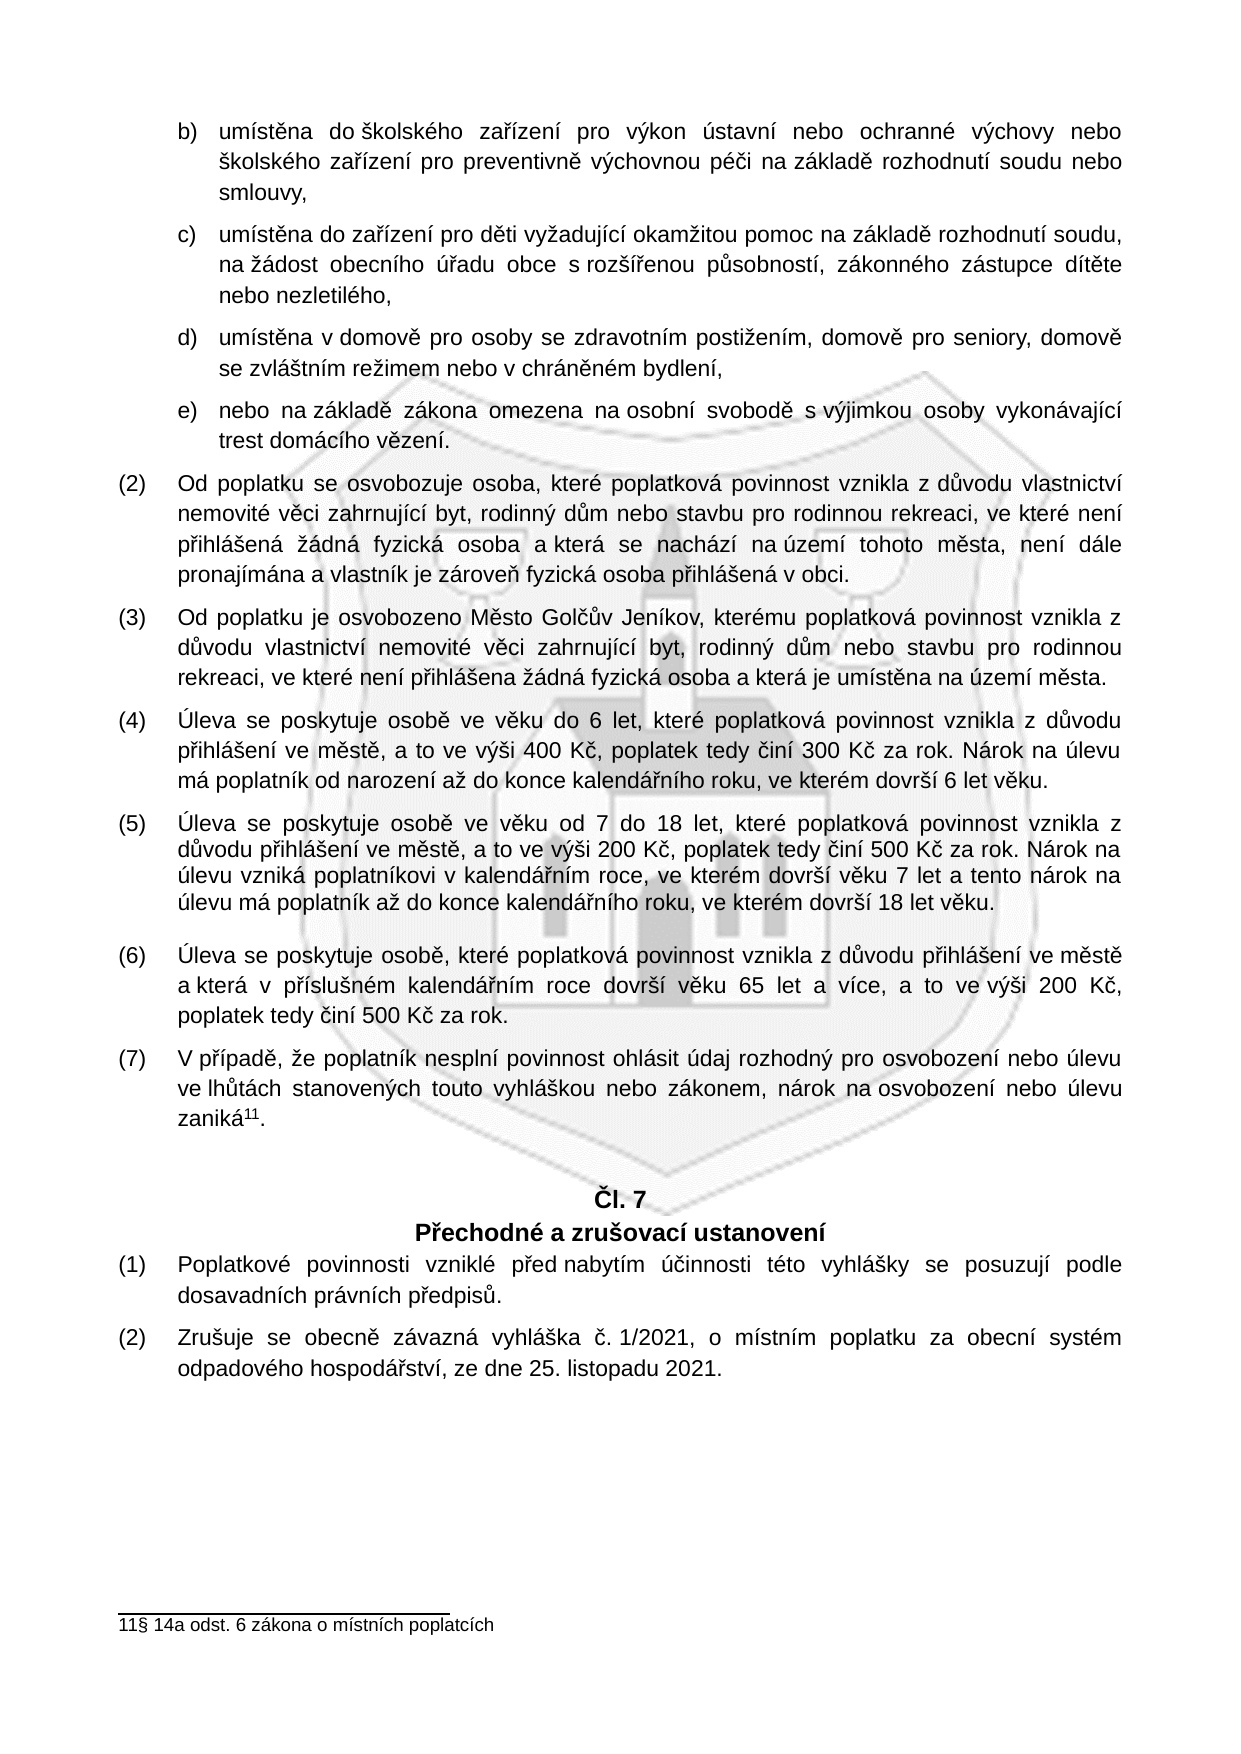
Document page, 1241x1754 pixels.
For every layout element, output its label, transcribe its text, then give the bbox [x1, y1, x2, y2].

list § 14a odst. 6 zákona o místních poplatcích [118, 1614, 1122, 1635]
list V případě, že poplatník nesplní povinnost ohlásit údaj rozhodný pro osvobození nebo úlevu ve lhůtách stanovených touto vyhláškou nebo zákonem, nárok na osvobození nebo úlevu zaniká. [118, 1045, 281, 1131]
list Od poplatku je osvobozeno Město Golčův Jeníkov, kterému poplatková povinnost vznikla z důvodu vlastnictví nemovité věci zahrnující byt, rodinný dům nebo stavbu pro rodinnou rekreaci, ve které není přihlášena žádná fyzická osoba a která je umístěna na území města. [118, 603, 281, 690]
list Od poplatku se osvobozuje osoba, které poplatková povinnost vznikla z důvodu vlastnictví nemovité věci zahrnující byt, rodinný dům nebo stavbu pro rodinnou rekreaci, ve které není přihlášená žádná fyzická osoba a která se nachází na území tohoto města, není dále pronajímána a vlastník je zároveň fyzická osoba přihlášená v obci. [118, 470, 281, 587]
list V případě, že poplatník nesplní povinnost ohlásit údaj rozhodný pro osvobození nebo úlevu ve lhůtách stanovených touto vyhláškou nebo zákonem, nárok na osvobození nebo úlevu zaniká. [1057, 1045, 1122, 1131]
list umístěna do zařízení pro děti vyžadující okamžitou pomoc na základě rozhodnutí soudu, na žádost obecního úřadu obce s rozšířenou působností, zákonného zástupce dítěte nebo nezletilého, [177, 221, 1122, 308]
list nebo na základě zákona omezena na osobní svobodě s výjimkou osoby vykonávající trest domácího vězení. [1057, 397, 1122, 454]
list umístěna v domově pro osoby se zdravotním postižením, domově pro seniory, domově se zvláštním režimem nebo v chráněném bydlení, [177, 324, 1122, 381]
list umístěna do školského zařízení pro výkon ústavní nebo ochranné výchovy nebo školského zařízení pro preventivně výchovnou péči na základě rozhodnutí soudu nebo smlouvy, [177, 118, 1122, 205]
list Úleva se poskytuje osobě, které poplatková povinnost vznikla z důvodu přihlášení ve městě a která v příslušném kalendářním roce dovrší věku 65 let a více, a to ve výši 200 Kč, poplatek tedy činí 500 Kč za rok. [118, 942, 281, 1028]
list Zrušuje se obecně závazná vyhláška č. 1/2021, o místním poplatku za obecní systém odpadového hospodářství, ze dne 25. listopadu 2021. [118, 1324, 1122, 1381]
list Od poplatku je osvobozeno Město Golčův Jeníkov, kterému poplatková povinnost vznikla z důvodu vlastnictví nemovité věci zahrnující byt, rodinný dům nebo stavbu pro rodinnou rekreaci, ve které není přihlášena žádná fyzická osoba a která je umístěna na území města. [1057, 603, 1122, 690]
list Úleva se poskytuje osobě ve věku od 7 do 18 let, které poplatková povinnost vznikla z důvodu přihlášení ve městě, a to ve výši 200 Kč, poplatek tedy činí 500 Kč za rok. Nárok na úlevu vzniká poplatníkovi v kalendářním roce, ve kterém dovrší věku 7 let a tento nárok na úlevu má poplatník až do konce kalendářního roku, ve kterém dovrší 18 let věku. [118, 810, 281, 915]
list Úleva se poskytuje osobě, které poplatková povinnost vznikla z důvodu přihlášení ve městě a která v příslušném kalendářním roce dovrší věku 65 let a více, a to ve výši 200 Kč, poplatek tedy činí 500 Kč za rok. [1057, 942, 1122, 1028]
list Úleva se poskytuje osobě ve věku do 6 let, které poplatková povinnost vznikla z důvodu přihlášení ve městě, a to ve výši 400 Kč, poplatek tedy činí 300 Kč za rok. Nárok na úlevu má poplatník od narození až do konce kalendářního roku, ve kterém dovrší 6 let věku. [118, 707, 281, 793]
list Poplatkové povinnosti vzniklé před nabytím účinnosti této vyhlášky se posuzují podle dosavadních právních předpisů. [118, 1251, 1122, 1308]
subtitle Čl. 7 Přechodné a zrušovací ustanovení [118, 1185, 1122, 1247]
list Od poplatku se osvobozuje osoba, které poplatková povinnost vznikla z důvodu vlastnictví nemovité věci zahrnující byt, rodinný dům nebo stavbu pro rodinnou rekreaci, ve které není přihlášená žádná fyzická osoba a která se nachází na území tohoto města, není dále pronajímána a vlastník je zároveň fyzická osoba přihlášená v obci. [1057, 470, 1122, 587]
list Úleva se poskytuje osobě ve věku do 6 let, které poplatková povinnost vznikla z důvodu přihlášení ve městě, a to ve výši 400 Kč, poplatek tedy činí 300 Kč za rok. Nárok na úlevu má poplatník od narození až do konce kalendářního roku, ve kterém dovrší 6 let věku. [1057, 707, 1122, 793]
list nebo na základě zákona omezena na osobní svobodě s výjimkou osoby vykonávající trest domácího vězení. [177, 397, 281, 454]
